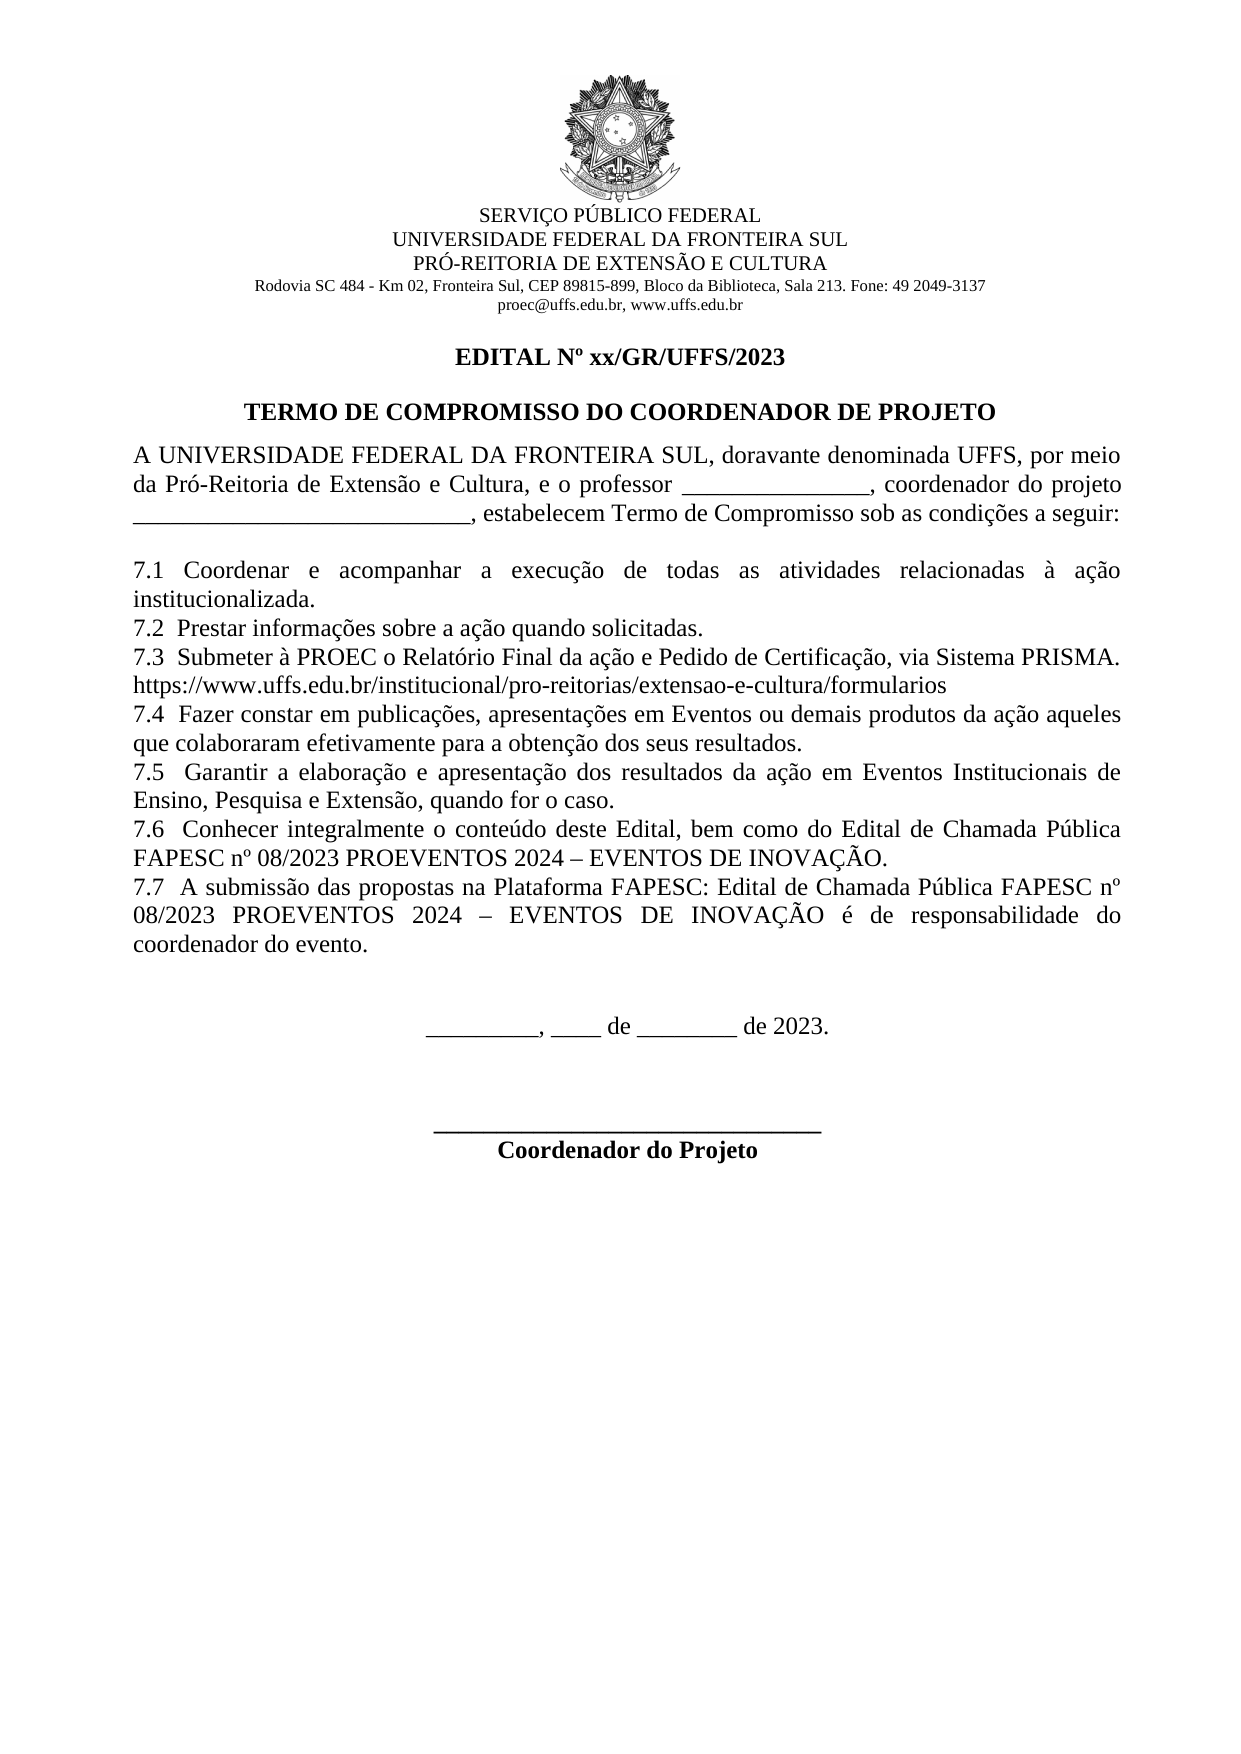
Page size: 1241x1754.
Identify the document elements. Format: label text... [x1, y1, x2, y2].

text 7.3 Submeter à PROEC o Relatório Final da ação e Pedido de Certificação, via Sistema PRISMA. https://www.uffs.edu.br/institucional/pro-reitorias/extensao-e-cultura/formularios [133, 642, 1122, 699]
text 7.2 Prestar informações sobre a ação quando solicitadas. [133, 613, 1122, 642]
picture [560, 75, 681, 204]
text _______________________________ [133, 1107, 1122, 1135]
text 7.1 Coordenar e acompanhar a execução de todas as atividades relacionadas à ação institucionalizada. [133, 556, 1122, 613]
text Coordenador do Projeto [133, 1135, 1122, 1164]
text EDITAL Nº xx/GR/UFFS/2023 [118, 342, 1122, 371]
text _________, ____ de ________ de 2023. [133, 1011, 1122, 1039]
text A UNIVERSIDADE FEDERAL DA FRONTEIRA SUL, doravante denominada UFFS, por meio da Pró-Reitoria de Extensão e Cultura, e o professor _______________, coordenador do projeto ___________________________, estabelecem Termo de Compromisso sob as condições a seguir: [133, 441, 1122, 527]
text 7.5 Garantir a elaboração e apresentação dos resultados da ação em Eventos Institucionais de Ensino, Pesquisa e Extensão, quando for o caso. [133, 757, 1122, 814]
text 7.7 A submissão das propostas na Plataforma FAPESC: Edital de Chamada Pública FAPESC nº 08/2023 PROEVENTOS 2024 – EVENTOS DE INOVAÇÃO é de responsabilidade do coordenador do evento. [133, 872, 1122, 958]
text 7.4 Fazer constar em publicações, apresentações em Eventos ou demais produtos da ação aqueles que colaboraram efetivamente para a obtenção dos seus resultados. [133, 699, 1122, 757]
text 7.6 Conhecer integralmente o conteúdo deste Edital, bem como do Edital de Chamada Pública FAPESC nº 08/2023 PROEVENTOS 2024 – EVENTOS DE INOVAÇÃO. [133, 814, 1122, 872]
text TERMO DE COMPROMISSO DO COORDENADOR DE PROJETO [118, 397, 1122, 426]
